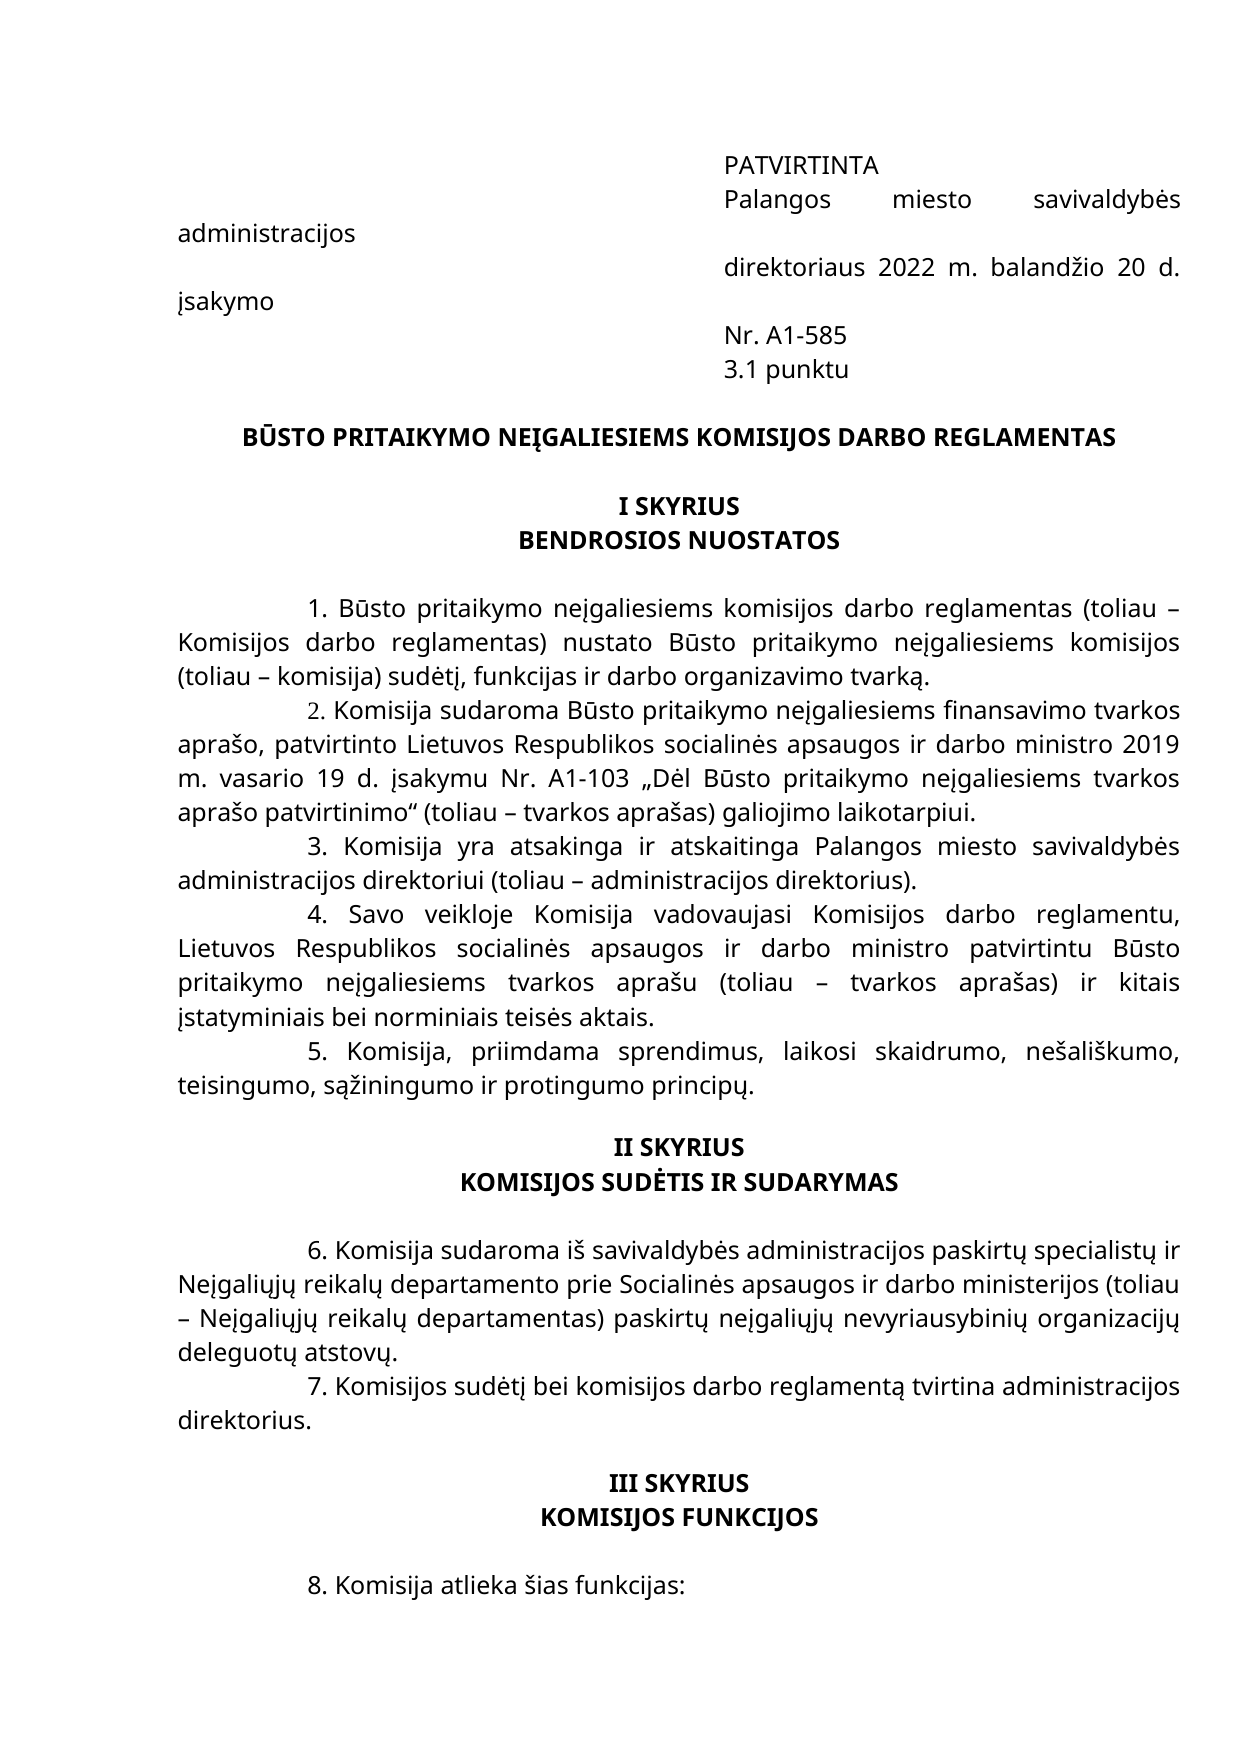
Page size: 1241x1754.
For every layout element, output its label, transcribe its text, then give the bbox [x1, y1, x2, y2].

text 3. Komisija yra atsakinga ir atskaitinga Palangos miesto savivaldybės administracijos direktoriui (toliau – administracijos direktorius). [177, 829, 1181, 897]
text direktoriaus 2022 m. balandžio 20 d. įsakymo [177, 250, 1181, 318]
text Palangos miesto savivaldybės administracijos [177, 182, 1181, 250]
text 7. Komisijos sudėtį bei komisijos darbo reglamentą tvirtina administracijos direktorius. [177, 1368, 1181, 1437]
text iii SKYRIUS [177, 1465, 1181, 1499]
text 4. Savo veikloje Komisija vadovaujasi Komisijos darbo reglamentu, Lietuvos Respublikos socialinės apsaugos ir darbo ministro patvirtintu Būsto pritaikymo neįgaliesiems tvarkos aprašu (toliau – tvarkos aprašas) ir kitais įstatyminiais bei norminiais teisės aktais. [177, 897, 1181, 1033]
text Nr. A1-585 [177, 318, 1181, 352]
text i SKYRIUS [177, 488, 1181, 522]
text 1. Būsto pritaikymo neįgaliesiems komisijos darbo reglamentas (toliau – Komisijos darbo reglamentas) nustato Būsto pritaikymo neįgaliesiems komisijos (toliau – komisija) sudėtį, funkcijas ir darbo organizavimo tvarką. [177, 590, 1181, 693]
text 2. Komisija sudaroma Būsto pritaikymo neįgaliesiems finansavimo tvarkos aprašo, patvirtinto Lietuvos Respublikos socialinės apsaugos ir darbo ministro 2019 m. vasario 19 d. įsakymu Nr. A1-103 „Dėl Būsto pritaikymo neįgaliesiems tvarkos aprašo patvirtinimo“ (toliau – tvarkos aprašas) galiojimo laikotarpiui. [177, 693, 1181, 829]
text bENDROSIOS NUOSTATOS [177, 522, 1181, 556]
text 8. Komisija atlieka šias funkcijas: [177, 1568, 1181, 1602]
text 5. Komisija, priimdama sprendimus, laikosi skaidrumo, nešališkumo, teisingumo, sąžiningumo ir protingumo principų. [177, 1033, 1181, 1101]
text komisijos funkcijos [177, 1499, 1181, 1533]
text BŪSTO PRITAIKYMO NEĮGALIESIEMS KOMISIJOS darbo reglamentas [177, 420, 1181, 454]
text 3.1 punktu [177, 352, 1181, 386]
text komisijos sudėtis ir sudarymas [177, 1164, 1181, 1198]
text patvirtinta [177, 148, 1181, 182]
text 6. Komisija sudaroma iš savivaldybės administracijos paskirtų specialistų ir Neįgaliųjų reikalų departamento prie Socialinės apsaugos ir darbo ministerijos (toliau – Neįgaliųjų reikalų departamentas) paskirtų neįgaliųjų nevyriausybinių organizacijų deleguotų atstovų. [177, 1232, 1181, 1368]
text II SKYRIUS [177, 1130, 1181, 1164]
